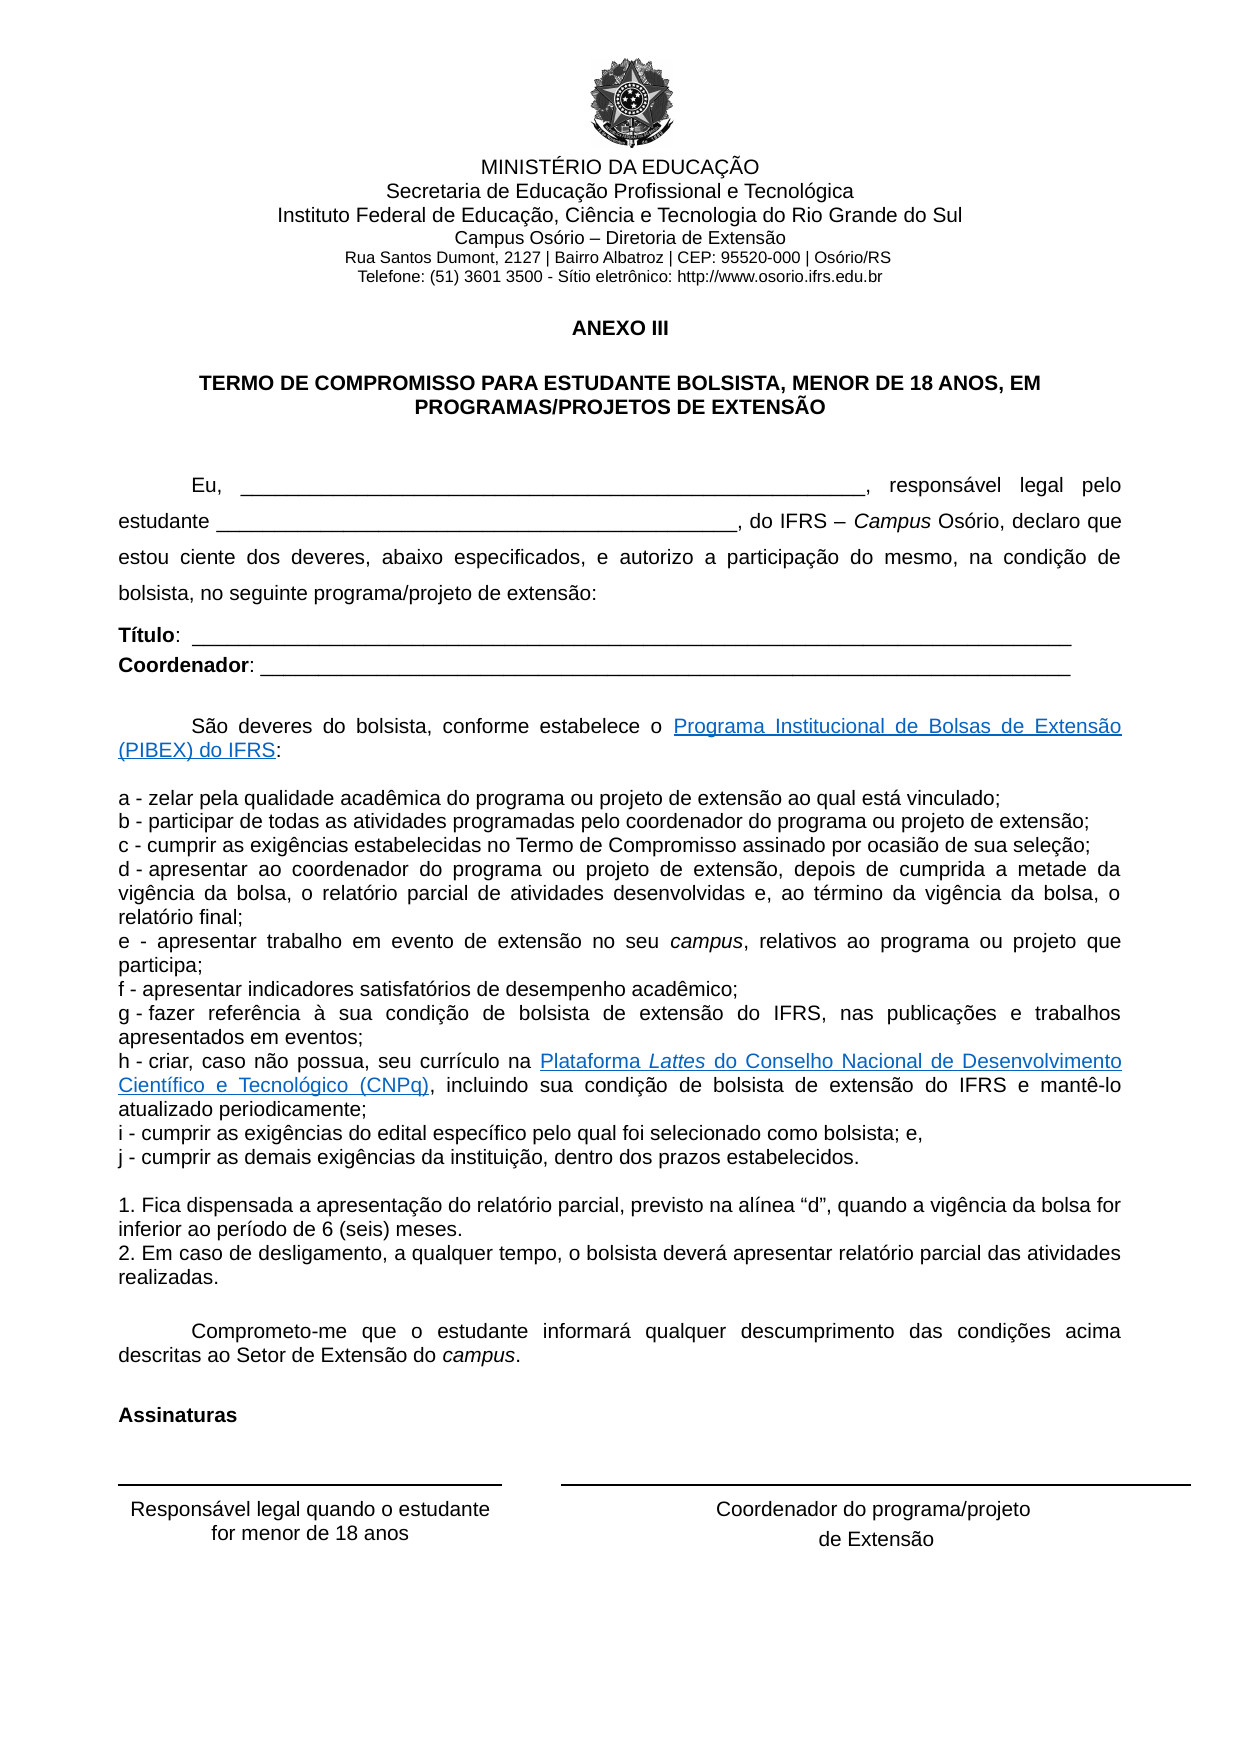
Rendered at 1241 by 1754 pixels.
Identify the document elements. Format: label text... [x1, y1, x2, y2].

text Assinaturas [118, 1403, 1122, 1427]
text d - apresentar ao coordenador do programa ou projeto de extensão, depois de cumprida a metade da vigência da bolsa, o relatório parcial de atividades desenvolvidas e, ao término da vigência da bolsa, o relatório final; [118, 857, 1122, 929]
text e - apresentar trabalho em evento de extensão no seu campus, relativos ao programa ou projeto que participa; [118, 929, 1122, 977]
table_header [118, 1433, 502, 1484]
text São deveres do bolsista, conforme estabelece o Programa Institucional de Bolsas de Extensão (PIBEX) do IFRS: [118, 713, 1122, 761]
text Título: ____________________________________________________________________________ [118, 623, 1122, 647]
text b - participar de todas as atividades programadas pelo coordenador do programa ou projeto de extensão; [118, 809, 1122, 833]
text c - cumprir as exigências estabelecidas no Termo de Compromisso assinado por ocasião de sua seleção; [118, 833, 1122, 857]
table_header [502, 1433, 561, 1484]
table_cell Responsável legal quando o estudante for menor de 18 anos [118, 1486, 502, 1568]
text Eu, ______________________________________________________, responsável legal pelo estudante _____________________________________________, do IFRS – Campus Osório, declaro que estou ciente dos deveres, abaixo especificados, e autorizo a participação do mesmo, na condição de bolsista, no seguinte programa/projeto de extensão: [118, 473, 1122, 605]
text i - cumprir as exigências do edital específico pelo qual foi selecionado como bolsista; e, [118, 1121, 1122, 1145]
text a - zelar pela qualidade acadêmica do programa ou projeto de extensão ao qual está vinculado; [118, 785, 1122, 809]
text Coordenador: ______________________________________________________________________ [118, 653, 1122, 677]
text ANEXO III [118, 316, 1122, 340]
table_header [561, 1433, 1191, 1484]
table_cell [502, 1484, 561, 1568]
text TERMO DE COMPROMISSO PARA ESTUDANTE BOLSISTA, MENOR DE 18 ANOS, EM PROGRAMAS/PROJETOS DE EXTENSÃO [118, 371, 1122, 419]
text g - fazer referência à sua condição de bolsista de extensão do IFRS, nas publicações e trabalhos apresentados em eventos; [118, 1001, 1122, 1049]
picture [590, 58, 674, 148]
text f - apresentar indicadores satisfatórios de desempenho acadêmico; [118, 977, 1122, 1001]
text j - cumprir as demais exigências da instituição, dentro dos prazos estabelecidos. [118, 1145, 1122, 1169]
text 1. Fica dispensada a apresentação do relatório parcial, previsto na alínea “d”, quando a vigência da bolsa for inferior ao período de 6 (seis) meses. [118, 1193, 1122, 1241]
text Comprometo-me que o estudante informará qualquer descumprimento das condições acima descritas ao Setor de Extensão do campus. [118, 1319, 1122, 1367]
table_cell Coordenador do programa/projeto de Extensão [561, 1486, 1191, 1568]
text h - criar, caso não possua, seu currículo na Plataforma Lattes do Conselho Nacional de Desenvolvimento Científico e Tecnológico (CNPq), incluindo sua condição de bolsista de extensão do IFRS e mantê-lo atualizado periodicamente; [118, 1049, 1122, 1121]
text 2. Em caso de desligamento, a qualquer tempo, o bolsista deverá apresentar relatório parcial das atividades realizadas. [118, 1241, 1122, 1288]
